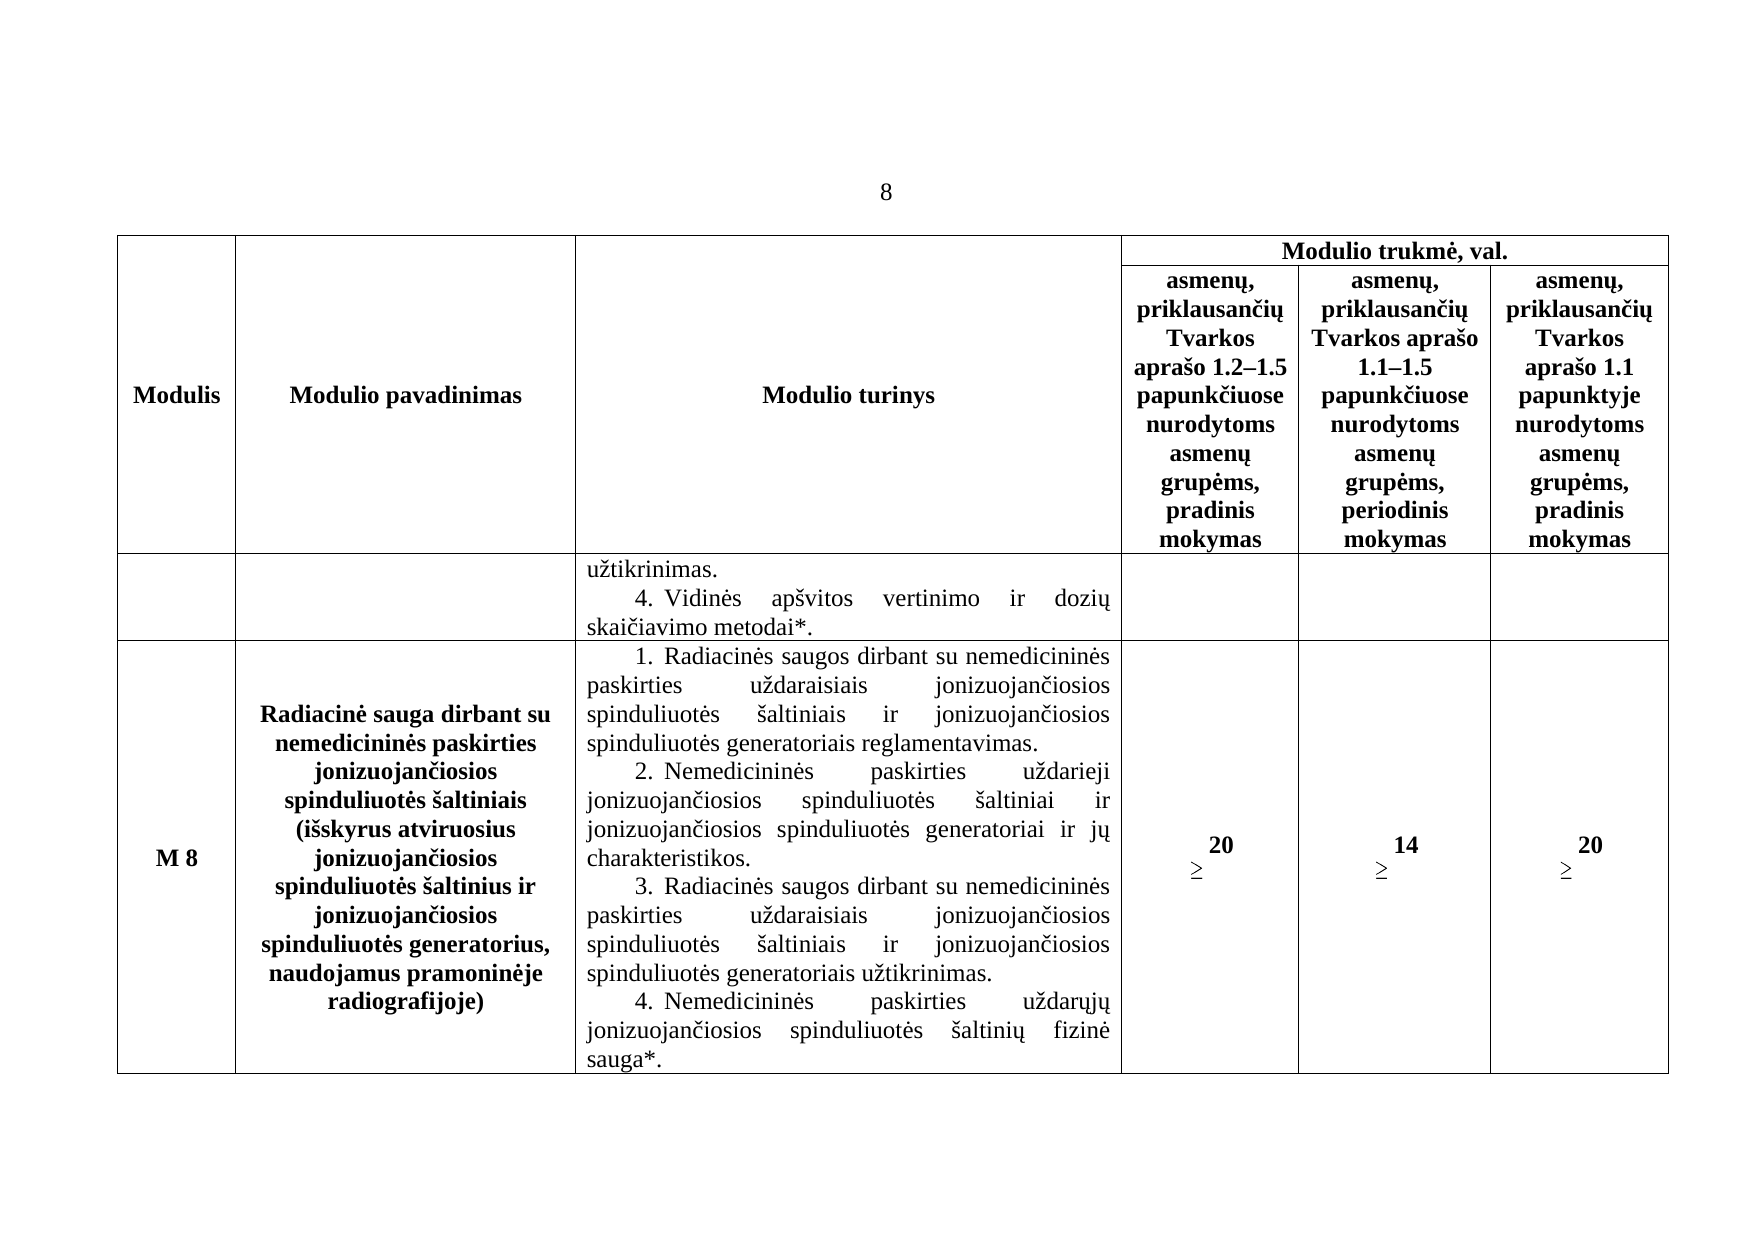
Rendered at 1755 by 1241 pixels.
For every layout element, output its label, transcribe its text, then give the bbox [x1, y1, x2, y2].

table_cell 1. Radiacinės saugos dirbant su nemedicininės paskirties uždaraisiais jonizuojančiosios spinduliuotės šaltiniais ir jonizuojančiosios spinduliuotės generatoriais reglamentavimas. 2. Nemedicininės paskirties uždarieji jonizuojančiosios spinduliuotės šaltiniai ir jonizuojančiosios spinduliuotės generatoriai ir jų charakteristikos. 3. Radiacinės saugos dirbant su nemedicininės paskirties uždaraisiais jonizuojančiosios spinduliuotės šaltiniais ir jonizuojančiosios spinduliuotės generatoriais užtikrinimas. 4. Nemedicininės paskirties uždarųjų jonizuojančiosios spinduliuotės šaltinių fizinė sauga*. [576, 641, 1121, 1073]
table_cell M 8 [118, 641, 235, 1073]
table_cell >=14 [1299, 554, 1490, 640]
table_header Modulio pavadinimas [236, 236, 575, 553]
table_cell asmenų, priklausančių Tvarkos aprašo 1.1 papunktyje nurodytoms asmenų grupėms, pradinis mokymas [1491, 266, 1668, 553]
table_header Modulio trukmė, val. [1122, 236, 1668, 264]
table_cell užtikrinimas. 4. Vidinės apšvitos vertinimo ir dozių skaičiavimo metodai*. [576, 554, 1121, 640]
table_cell asmenų, priklausančių Tvarkos aprašo 1.2–1.5 papunkčiuose nurodytoms asmenų grupėms, pradinis mokymas [1122, 266, 1298, 553]
table_cell [118, 554, 235, 640]
table_header Modulis [118, 236, 235, 553]
table_cell >=20 [1491, 554, 1668, 640]
table_cell >=20 [1122, 641, 1298, 1073]
table_cell asmenų, priklausančių Tvarkos aprašo 1.1–1.5 papunkčiuose nurodytoms asmenų grupėms, periodinis mokymas [1299, 266, 1490, 553]
table_cell >=20 [1491, 641, 1668, 1073]
table_header Modulio turinys [576, 236, 1121, 553]
table_cell Radiacinė sauga dirbant su nemedicininės paskirties jonizuojančiosios spinduliuotės šaltiniais (išskyrus atviruosius jonizuojančiosios spinduliuotės šaltinius ir jonizuojančiosios spinduliuotės generatorius, naudojamus pramoninėje radiografijoje) [236, 641, 575, 1073]
table_cell >=20 [1122, 554, 1298, 640]
table_cell [236, 554, 575, 640]
table_cell >=14 [1299, 641, 1490, 1073]
